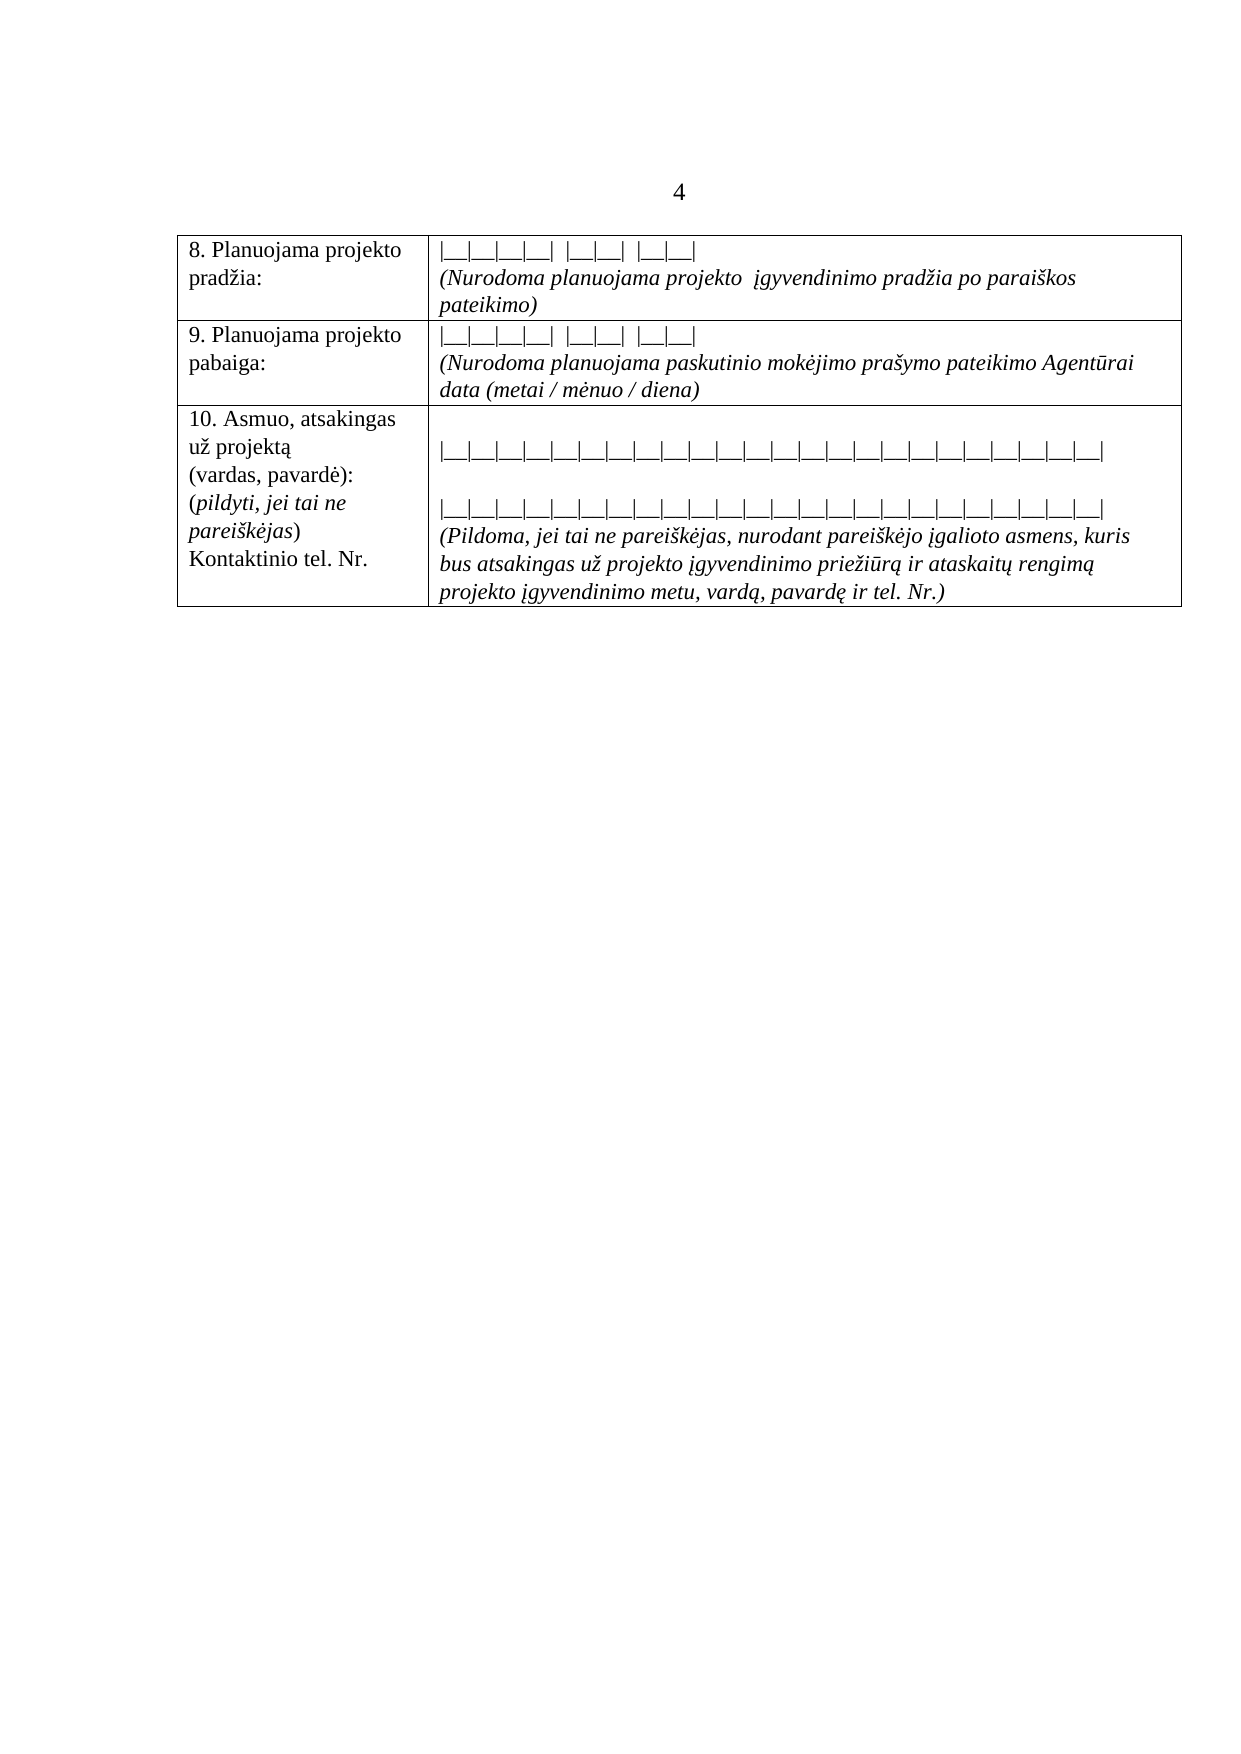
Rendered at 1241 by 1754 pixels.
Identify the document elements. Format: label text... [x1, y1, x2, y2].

table_cell 8. Planuojama projekto pradžia: [178, 236, 428, 319]
table_cell 9. Planuojama projekto pabaiga: [178, 321, 428, 404]
table_cell |__|__|__|__|__|__|__|__|__|__|__|__|__|__|__|__|__|__|__|__|__|__|__|__| |__|__|__|__|__|__|__|__|__|__|__|__|__|__|__|__|__|__|__|__|__|__|__|__| (Pildoma, jei tai ne pareiškėjas, nurodant pareiškėjo įgalioto asmens, kuris bus atsakingas už projekto įgyvendinimo priežiūrą ir ataskaitų rengimą projekto įgyvendinimo metu, vardą, pavardę ir tel. Nr.) [429, 406, 1181, 606]
table_cell |__|__|__|__| |__|__| |__|__| (Nurodoma planuojama projekto įgyvendinimo pradžia po paraiškos pateikimo) [429, 236, 1181, 319]
table_cell 10. Asmuo, atsakingas už projektą (vardas, pavardė): (pildyti, jei tai ne pareiškėjas) Kontaktinio tel. Nr. [178, 406, 428, 606]
table_cell |__|__|__|__| |__|__| |__|__| (Nurodoma planuojama paskutinio mokėjimo prašymo pateikimo Agentūrai data (metai / mėnuo / diena) [429, 321, 1181, 404]
